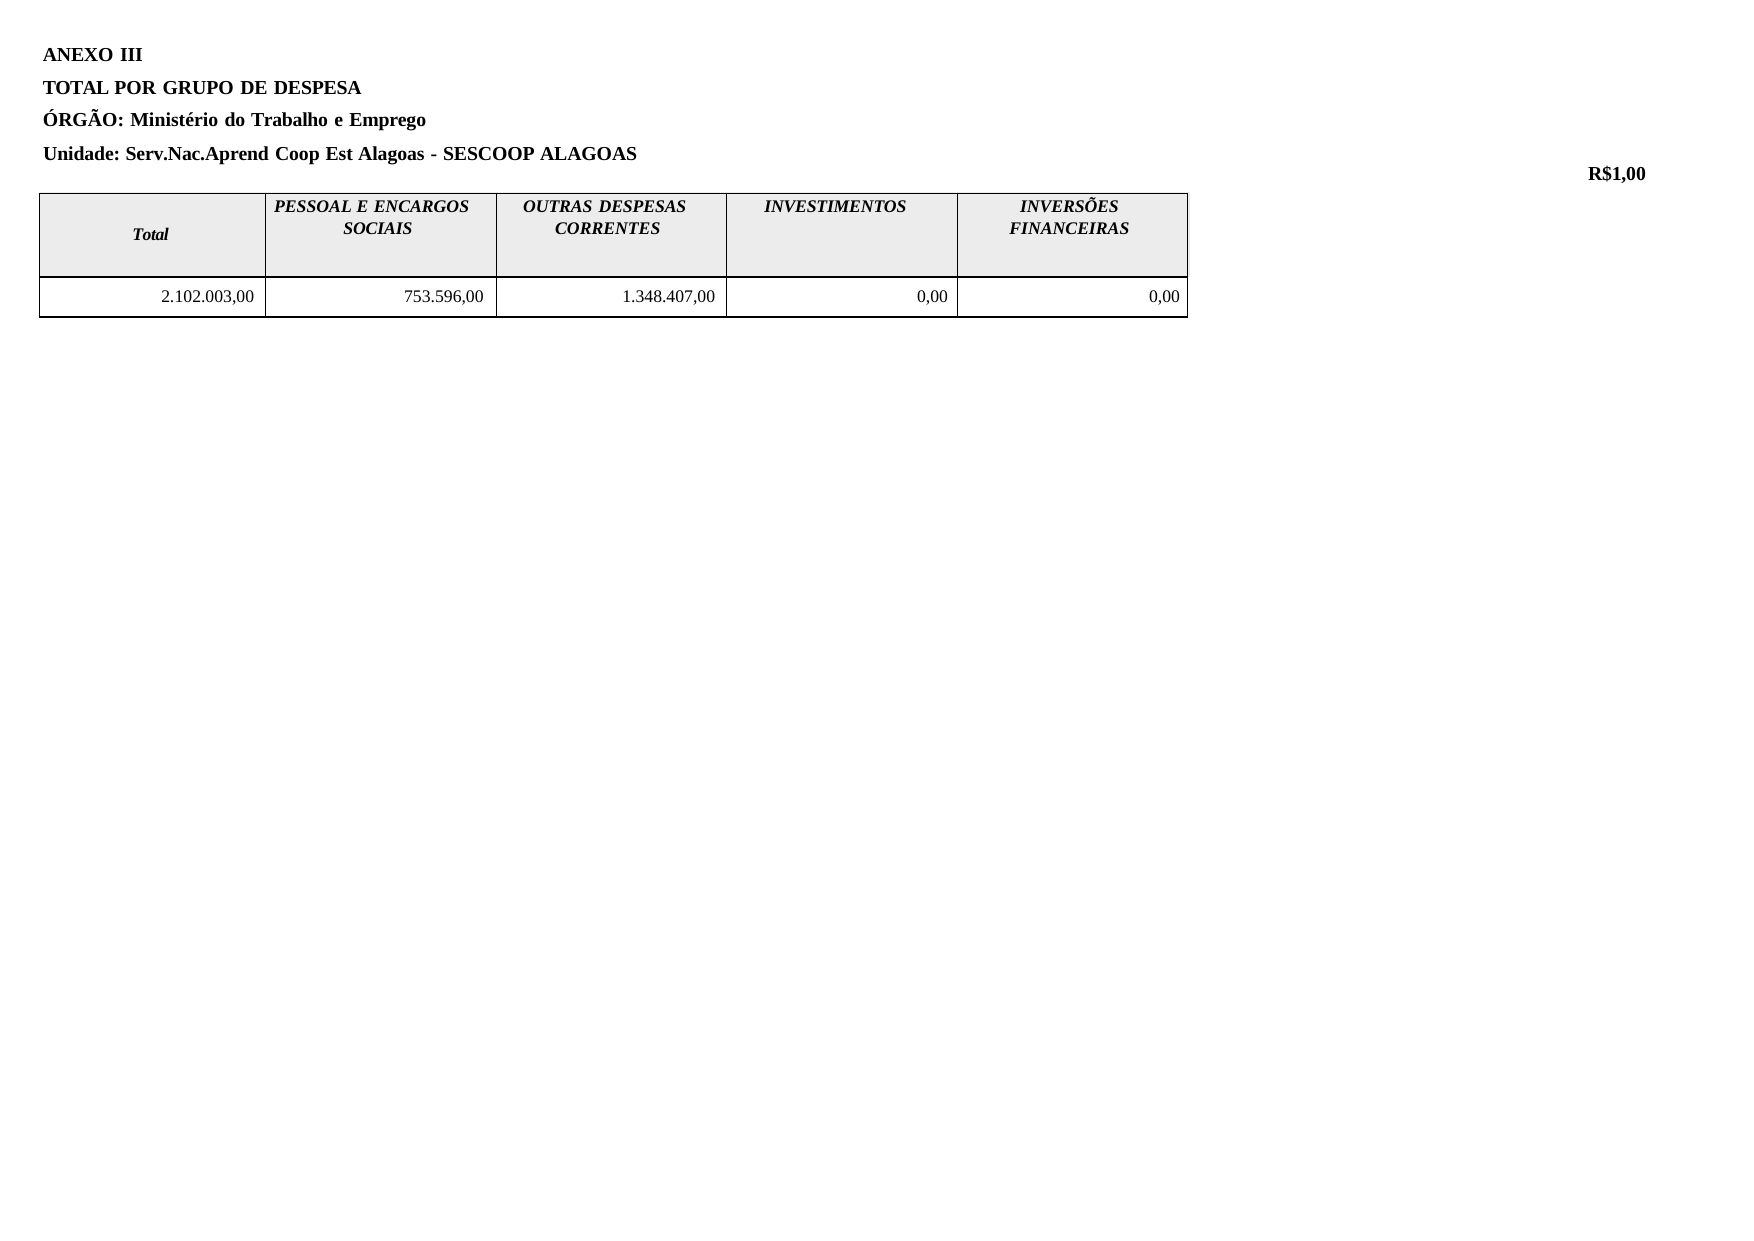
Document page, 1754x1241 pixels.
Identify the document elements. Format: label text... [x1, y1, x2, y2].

table_cell 0,00 [958, 278, 1187, 316]
table_cell 1.348.407,00 [497, 278, 726, 316]
table_cell 2.102.003,00 [40, 278, 265, 316]
table_cell 0,00 [727, 278, 957, 316]
text Unidade: Serv.Nac.Aprend Coop Est Alagoas - SESCOOP ALAGOAS [956, 141, 1661, 164]
table_cell 753.596,00 [266, 278, 496, 316]
